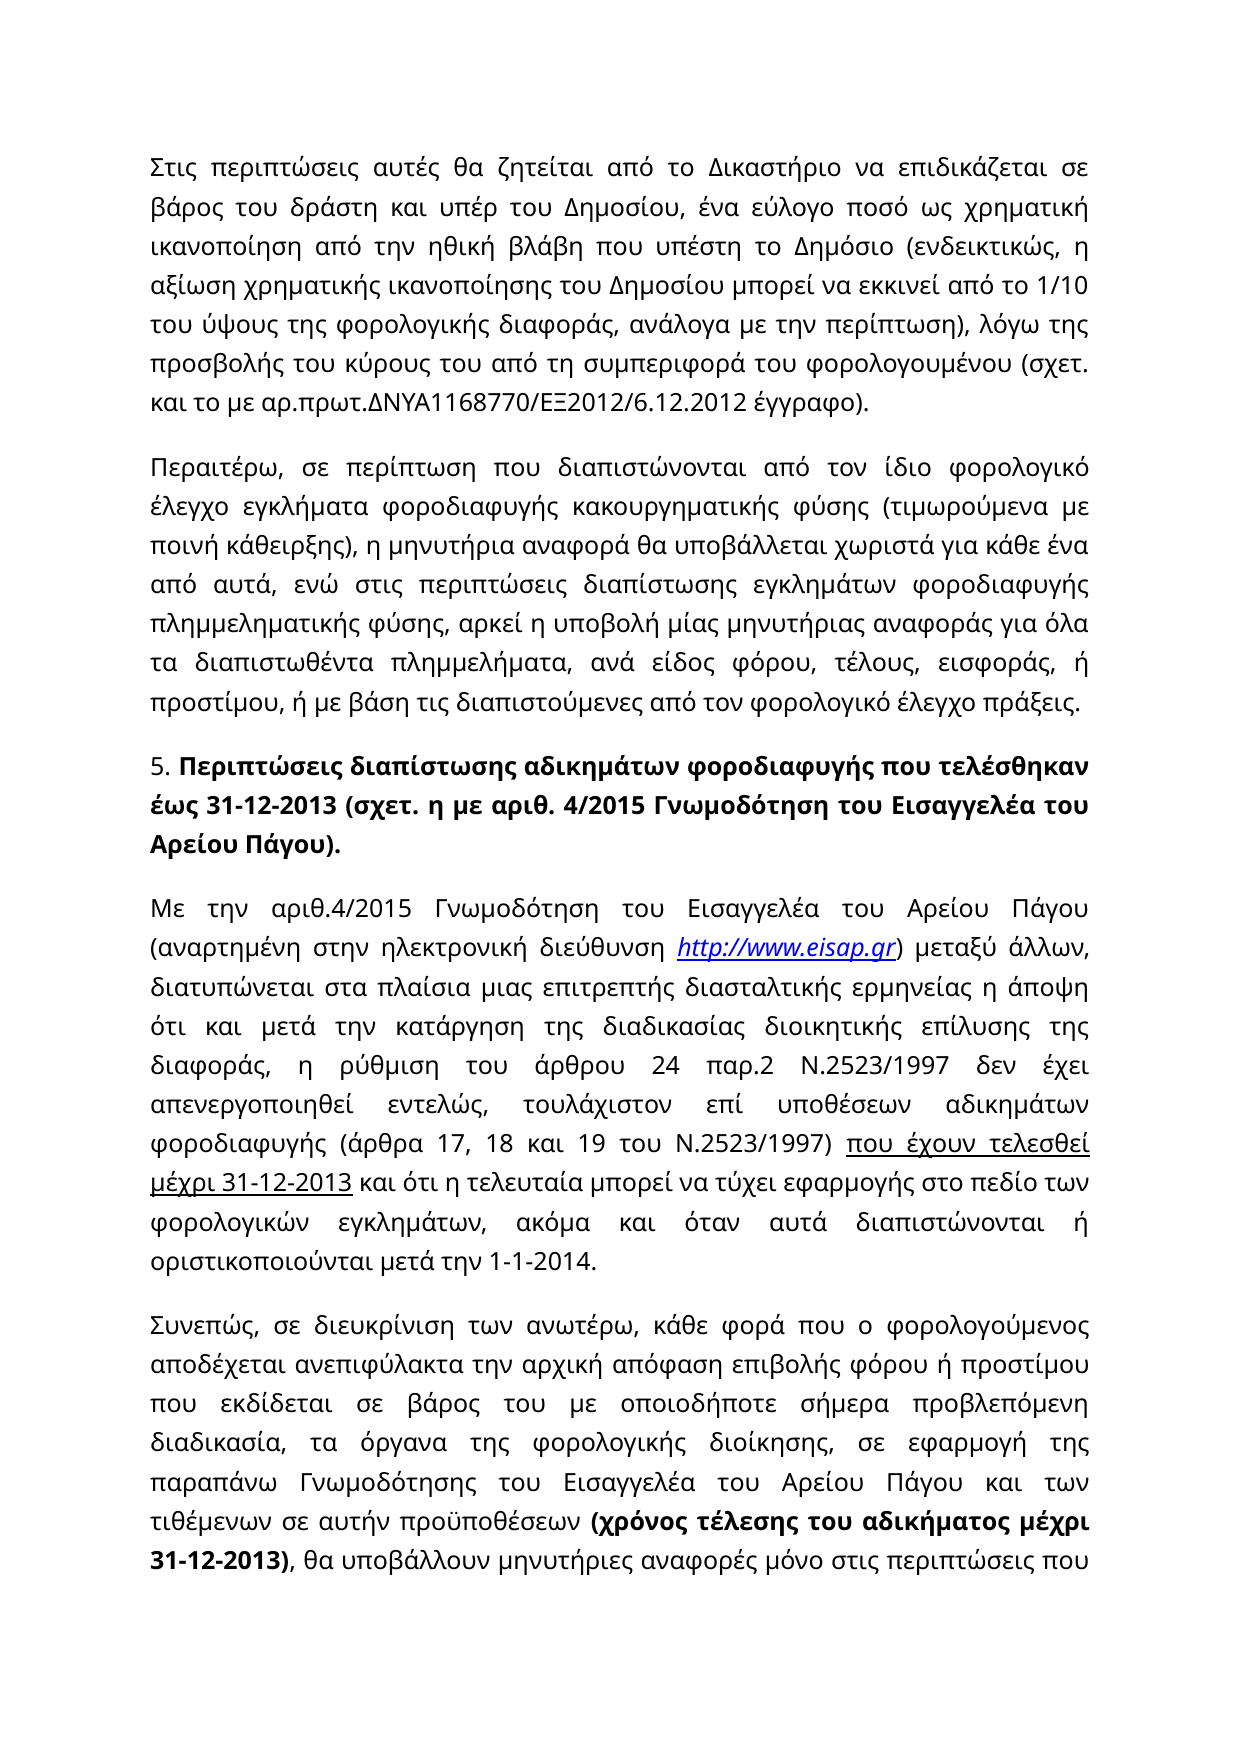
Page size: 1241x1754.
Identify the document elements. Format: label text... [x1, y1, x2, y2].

text Συνεπώς, σε διευκρίνιση των ανωτέρω, κάθε φορά που ο φορολογούμενος αποδέχεται ανεπιφύλακτα την αρχική απόφαση επιβολής φόρου ή προστίμου που εκδίδεται σε βάρος του με οποιοδήποτε σήμερα προβλεπόμενη διαδικασία, τα όργανα της φορολογικής διοίκησης, σε εφαρμογή της παραπάνω Γνωμοδότησης του Εισαγγελέα του Αρείου Πάγου και των τιθέμενων σε αυτήν προϋποθέσεων (χρόνος τέλεσης του αδικήματος μέχρι 31-12-2013), θα υποβάλλουν μηνυτήριες αναφορές μόνο στις περιπτώσεις που [150, 1307, 1090, 1577]
text 5. Περιπτώσεις διαπίστωσης αδικημάτων φοροδιαφυγής που τελέσθηκαν έως 31-12-2013 (σχετ. η με αριθ. 4/2015 Γνωμοδότηση του Εισαγγελέα του Αρείου Πάγου). [150, 748, 1090, 861]
text Με την αριθ.4/2015 Γνωμοδότηση του Εισαγγελέα του Αρείου Πάγου (αναρτημένη στην ηλεκτρονική διεύθυνση http://www.eisap.gr) μεταξύ άλλων, διατυπώνεται στα πλαίσια μιας επιτρεπτής διασταλτικής ερμηνείας η άποψη ότι και μετά την κατάργηση της διαδικασίας διοικητικής επίλυσης της διαφοράς, η ρύθμιση του άρθρου 24 παρ.2 Ν.2523/1997 δεν έχει απενεργοποιηθεί εντελώς, τουλάχιστον επί υποθέσεων αδικημάτων φοροδιαφυγής (άρθρα 17, 18 και 19 του Ν.2523/1997) που έχουν τελεσθεί μέχρι 31-12-2013 και ότι η τελευταία μπορεί να τύχει εφαρμογής στο πεδίο των φορολογικών εγκλημάτων, ακόμα και όταν αυτά διαπιστώνονται ή οριστικοποιούνται μετά την 1-1-2014. [150, 891, 1090, 1277]
text Περαιτέρω, σε περίπτωση που διαπιστώνονται από τον ίδιο φορολογικό έλεγχο εγκλήματα φοροδιαφυγής κακουργηματικής φύσης (τιμωρούμενα με ποινή κάθειρξης), η μηνυτήρια αναφορά θα υποβάλλεται χωριστά για κάθε ένα από αυτά, ενώ στις περιπτώσεις διαπίστωσης εγκλημάτων φοροδιαφυγής πλημμεληματικής φύσης, αρκεί η υποβολή μίας μηνυτήριας αναφοράς για όλα τα διαπιστωθέντα πλημμελήματα, ανά είδος φόρου, τέλους, εισφοράς, ή προστίμου, ή με βάση τις διαπιστούμενες από τον φορολογικό έλεγχο πράξεις. [150, 449, 1090, 718]
text Στις περιπτώσεις αυτές θα ζητείται από το Δικαστήριο να επιδικάζεται σε βάρος του δράστη και υπέρ του Δημοσίου, ένα εύλογο ποσό ως χρηματική ικανοποίηση από την ηθική βλάβη που υπέστη το Δημόσιο (ενδεικτικώς, η αξίωση χρηματικής ικανοποίησης του Δημοσίου μπορεί να εκκινεί από το 1/10 του ύψους της φορολογικής διαφοράς, ανάλογα με την περίπτωση), λόγω της προσβολής του κύρους του από τη συμπεριφορά του φορολογουμένου (σχετ. και το με αρ.πρωτ.ΔΝΥΑ1168770/ΕΞ2012/6.12.2012 έγγραφο). [150, 150, 1090, 419]
